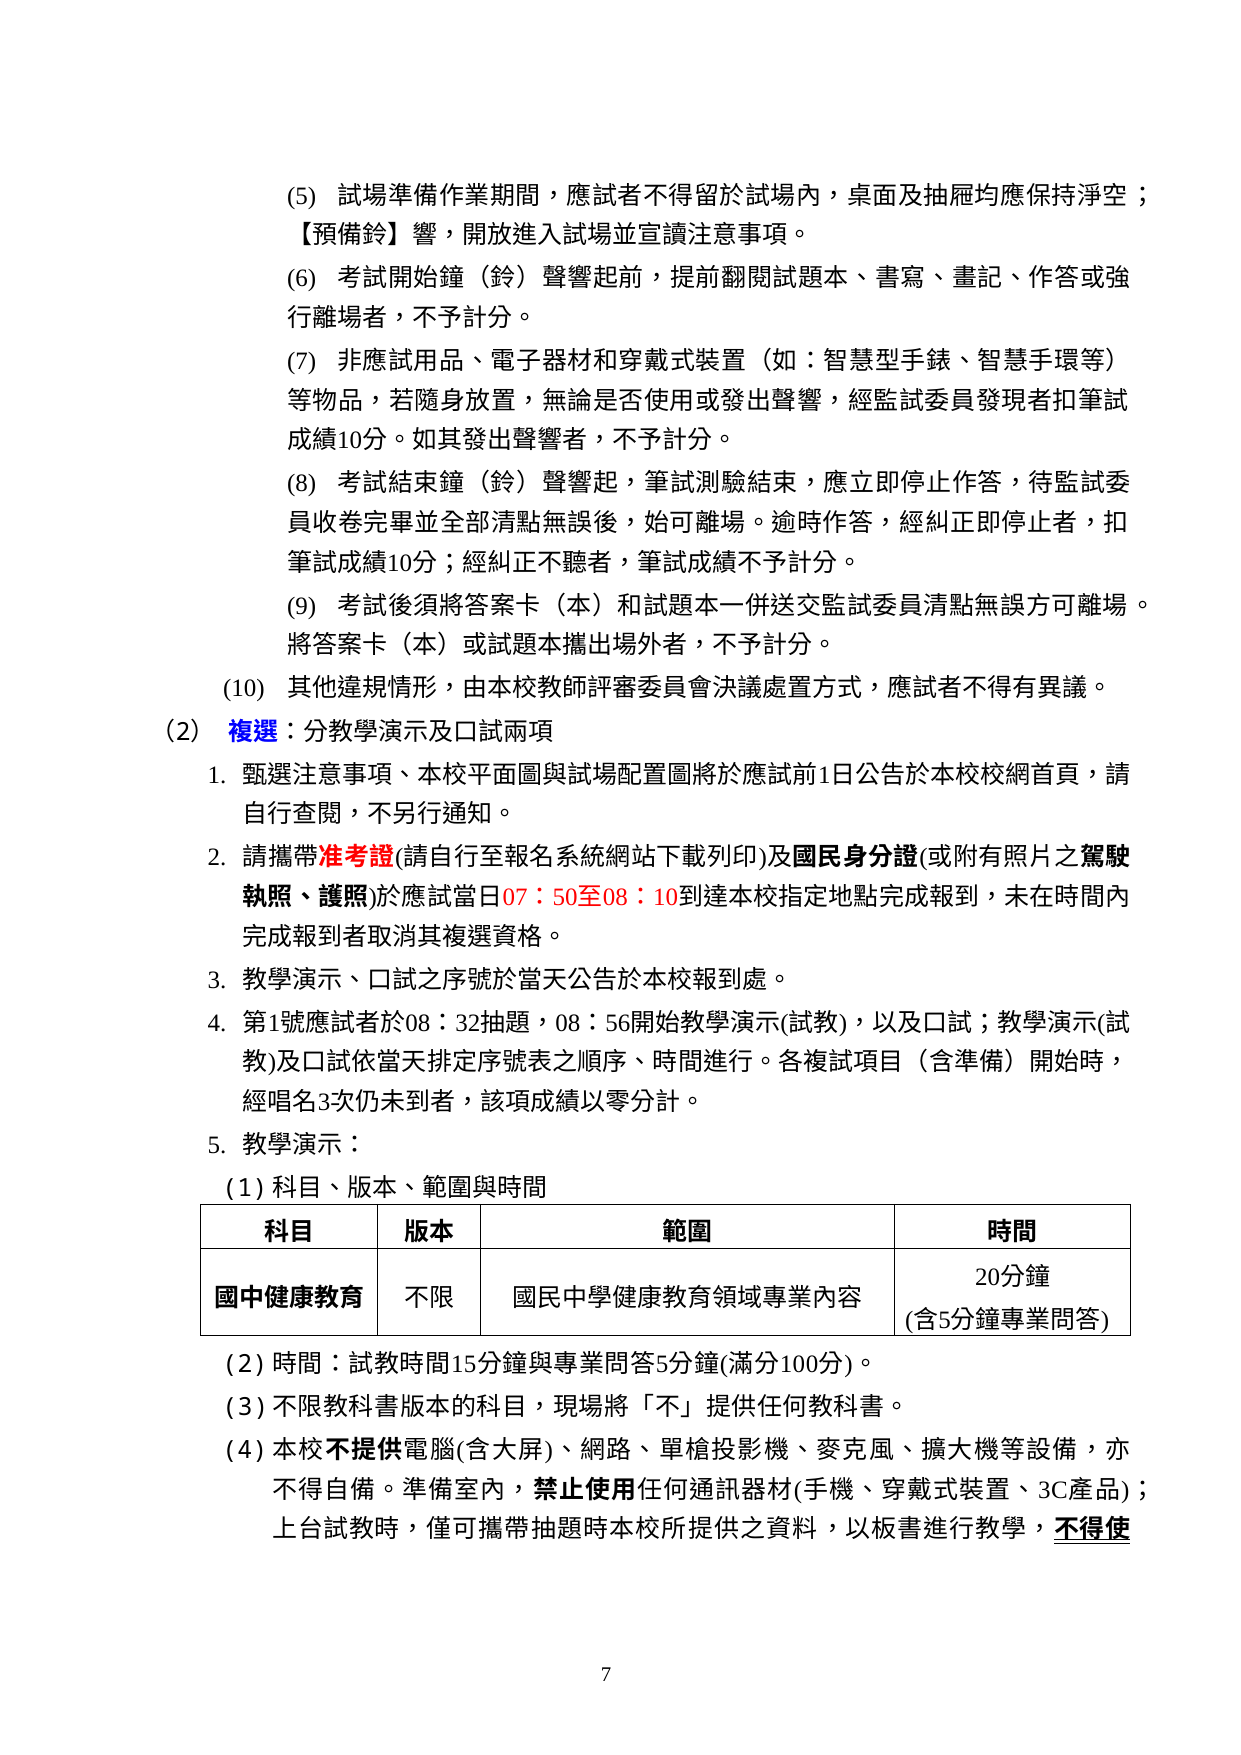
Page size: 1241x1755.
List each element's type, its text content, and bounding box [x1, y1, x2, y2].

table_cell 20分鐘 (含5分鐘專業問答) [895, 1249, 1130, 1335]
list 第1號應試者於08：32抽題，08：56開始教學演示(試教)，以及口試；教學演示(試教)及口試依當天排定序號表之順序、時間進行。各複試項目（含準備）開始時，經唱名3次仍未到者，該項成績以零分計。 [207, 999, 1131, 1118]
table_header 時間 [895, 1205, 1130, 1248]
list 教學演示： [207, 1121, 1131, 1161]
table_header 科目 [201, 1205, 377, 1248]
list 教學演示、口試之序號於當天公告於本校報到處。 [207, 956, 1131, 995]
list 非應試用品、電子器材和穿戴式裝置（如：智慧型手錶、智慧手環等）等物品，若隨身放置，無論是否使用或發出聲響，經監試委員發現者扣筆試成績10分。如其發出聲響者，不予計分。 [287, 337, 1131, 456]
list 不限教科書版本的科目，現場將「不」提供任何教科書。 [222, 1383, 1131, 1423]
list 時間：試教時間15分鐘與專業問答5分鐘(滿分100分)。 [222, 1340, 1131, 1379]
list 試場準備作業期間，應試者不得留於試場內，桌面及抽屜均應保持淨空；【預備鈴】響，開放進入試場並宣讀注意事項。 [287, 172, 1131, 251]
table_cell 不限 [378, 1249, 480, 1335]
table_header 範圍 [481, 1205, 894, 1248]
table_cell 國民中學健康教育領域專業內容 [481, 1249, 894, 1335]
list 考試開始鐘（鈴）聲響起前，提前翻閱試題本、書寫、畫記、作答或強行離場者，不予計分。 [287, 254, 1131, 334]
list 請攜帶准考證(請自行至報名系統網站下載列印)及國民身分證(或附有照片之駕駛執照、護照)於應試當日07：50至08：10到達本校指定地點完成報到，未在時間內完成報到者取消其複選資格。 [207, 833, 1131, 952]
list 甄選注意事項、本校平面圖與試場配置圖將於應試前1日公告於本校校網首頁，請自行查閱，不另行通知。 [207, 751, 1131, 830]
list 考試後須將答案卡（本）和試題本一併送交監試委員清點無誤方可離場。將答案卡（本）或試題本攜出場外者，不予計分。 [287, 582, 1131, 661]
list 本校不提供電腦(含大屏)、網路、單槍投影機、麥克風、擴大機等設備，亦不得自備。準備室內，禁止使用任何通訊器材(手機、穿戴式裝置、3C產品)；上台試教時，僅可攜帶抽題時本校所提供之資料，以板書進行教學，不得使用自己帶來的教科書、講義或資料。 [222, 1426, 1131, 1545]
table_header 版本 [378, 1205, 480, 1248]
list 考試結束鐘（鈴）聲響起，筆試測驗結束，應立即停止作答，待監試委員收卷完畢並全部清點無誤後，始可離場。逾時作答，經糾正即停止者，扣筆試成績10分；經糾正不聽者，筆試成績不予計分。 [287, 459, 1131, 578]
list 其他違規情形，由本校教師評審委員會決議處置方式，應試者不得有異議。 [223, 664, 1131, 704]
list 科目、版本、範圍與時間 [222, 1164, 1131, 1204]
table_cell 國中健康教育 [201, 1249, 377, 1335]
list 複選：分教學演示及口試兩項 [150, 708, 1131, 747]
